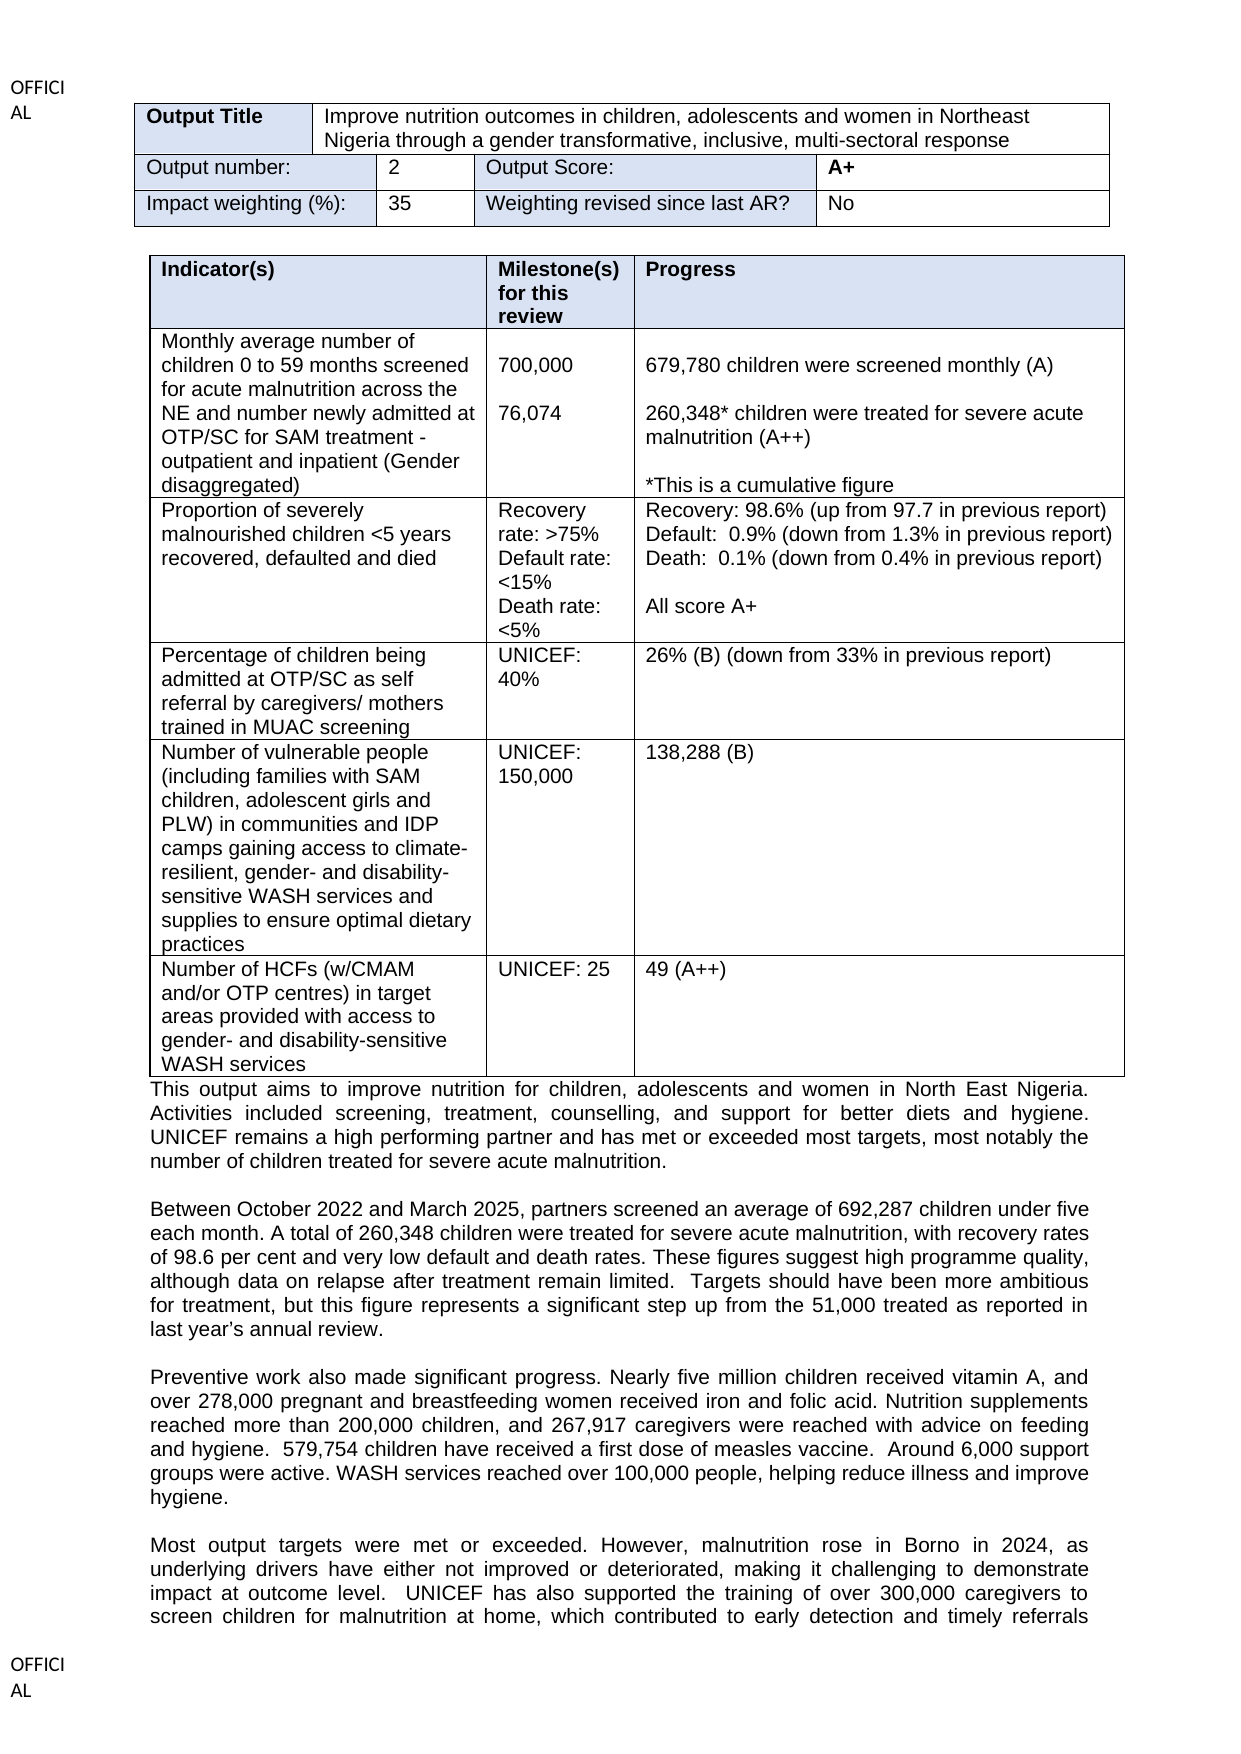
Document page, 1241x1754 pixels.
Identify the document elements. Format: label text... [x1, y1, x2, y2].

table_cell UNICEF: 150,000 [487, 740, 634, 955]
table_cell Recovery: 98.6% (up from 97.7 in previous report) Default: 0.9% (down from 1.3% in previous report) Death: 0.1% (down from 0.4% in previous report) All score A+ [635, 498, 1124, 642]
table_header Improve nutrition outcomes in children, adolescents and women in Northeast Nigeria through a gender transformative, inclusive, multi-sectoral response [313, 104, 1109, 153]
table_cell Impact weighting (%): [135, 191, 376, 226]
table_header Indicator(s) [151, 256, 486, 328]
table_header Progress [635, 256, 1124, 328]
table_cell 49 (A++) [635, 956, 1124, 1076]
table_cell Output number: [135, 155, 376, 189]
table_cell No [817, 191, 1109, 226]
text This output aims to improve nutrition for children, adolescents and women in North East Nigeria. Activities included screening, treatment, counselling, and support for better diets and hygiene. UNICEF remains a high performing partner and has met or exceeded most targets, most notably the number of children treated for severe acute malnutrition. [150, 1077, 1090, 1173]
text Between October 2022 and March 2025, partners screened an average of 692,287 children under five each month. A total of 260,348 children were treated for severe acute malnutrition, with recovery rates of 98.6 per cent and very low default and death rates. These figures suggest high programme quality, although data on relapse after treatment remain limited. Targets should have been more ambitious for treatment, but this figure represents a significant step up from the 51,000 treated as reported in last year’s annual review. [150, 1197, 1090, 1341]
table_cell Number of vulnerable people (including families with SAM children, adolescent girls and PLW) in communities and IDP camps gaining access to climate-resilient, gender- and disability-sensitive WASH services and supplies to ensure optimal dietary practices [151, 740, 486, 955]
table_cell Recovery rate: >75% Default rate: <15% Death rate: <5% [487, 498, 634, 642]
table_cell UNICEF: 40% [487, 643, 634, 739]
table_cell 138,288 (B) [635, 740, 1124, 955]
table_cell 35 [377, 191, 474, 226]
table_header Output Title [135, 104, 312, 153]
table_cell 2 [377, 155, 474, 189]
table_cell 679,780 children were screened monthly (A) 260,348* children were treated for severe acute malnutrition (A++) *This is a cumulative figure [635, 329, 1124, 497]
text Preventive work also made significant progress. Nearly five million children received vitamin A, and over 278,000 pregnant and breastfeeding women received iron and folic acid. Nutrition supplements reached more than 200,000 children, and 267,917 caregivers were reached with advice on feeding and hygiene. 579,754 children have received a first dose of measles vaccine. Around 6,000 support groups were active. WASH services reached over 100,000 people, helping reduce illness and improve hygiene. [150, 1365, 1090, 1508]
table_header Milestone(s) for this review [487, 256, 634, 328]
table_cell Number of HCFs (w/CMAM and/or OTP centres) in target areas provided with access to gender- and disability-sensitive WASH services [151, 956, 486, 1076]
table_cell UNICEF: 25 [487, 956, 634, 1076]
table_cell Weighting revised since last AR? [475, 191, 816, 226]
table_cell Output Score: [475, 155, 816, 189]
table_cell 700,000 76,074 [487, 329, 634, 497]
table_cell Proportion of severely malnourished children <5 years recovered, defaulted and died [151, 498, 486, 642]
table_cell Monthly average number of children 0 to 59 months screened for acute malnutrition across the NE and number newly admitted at OTP/SC for SAM treatment -outpatient and inpatient (Gender disaggregated) [151, 329, 486, 497]
table_cell Percentage of children being admitted at OTP/SC as self referral by caregivers/ mothers trained in MUAC screening [151, 643, 486, 739]
table_cell A+ [817, 155, 1109, 189]
table_cell 26% (B) (down from 33% in previous report) [635, 643, 1124, 739]
text Most output targets were met or exceeded. However, malnutrition rose in Borno in 2024, as underlying drivers have either not improved or deteriorated, making it challenging to demonstrate impact at outcome level. UNICEF has also supported the training of over 300,000 caregivers to screen children for malnutrition at home, which contributed to early detection and timely referrals [150, 1532, 1090, 1628]
